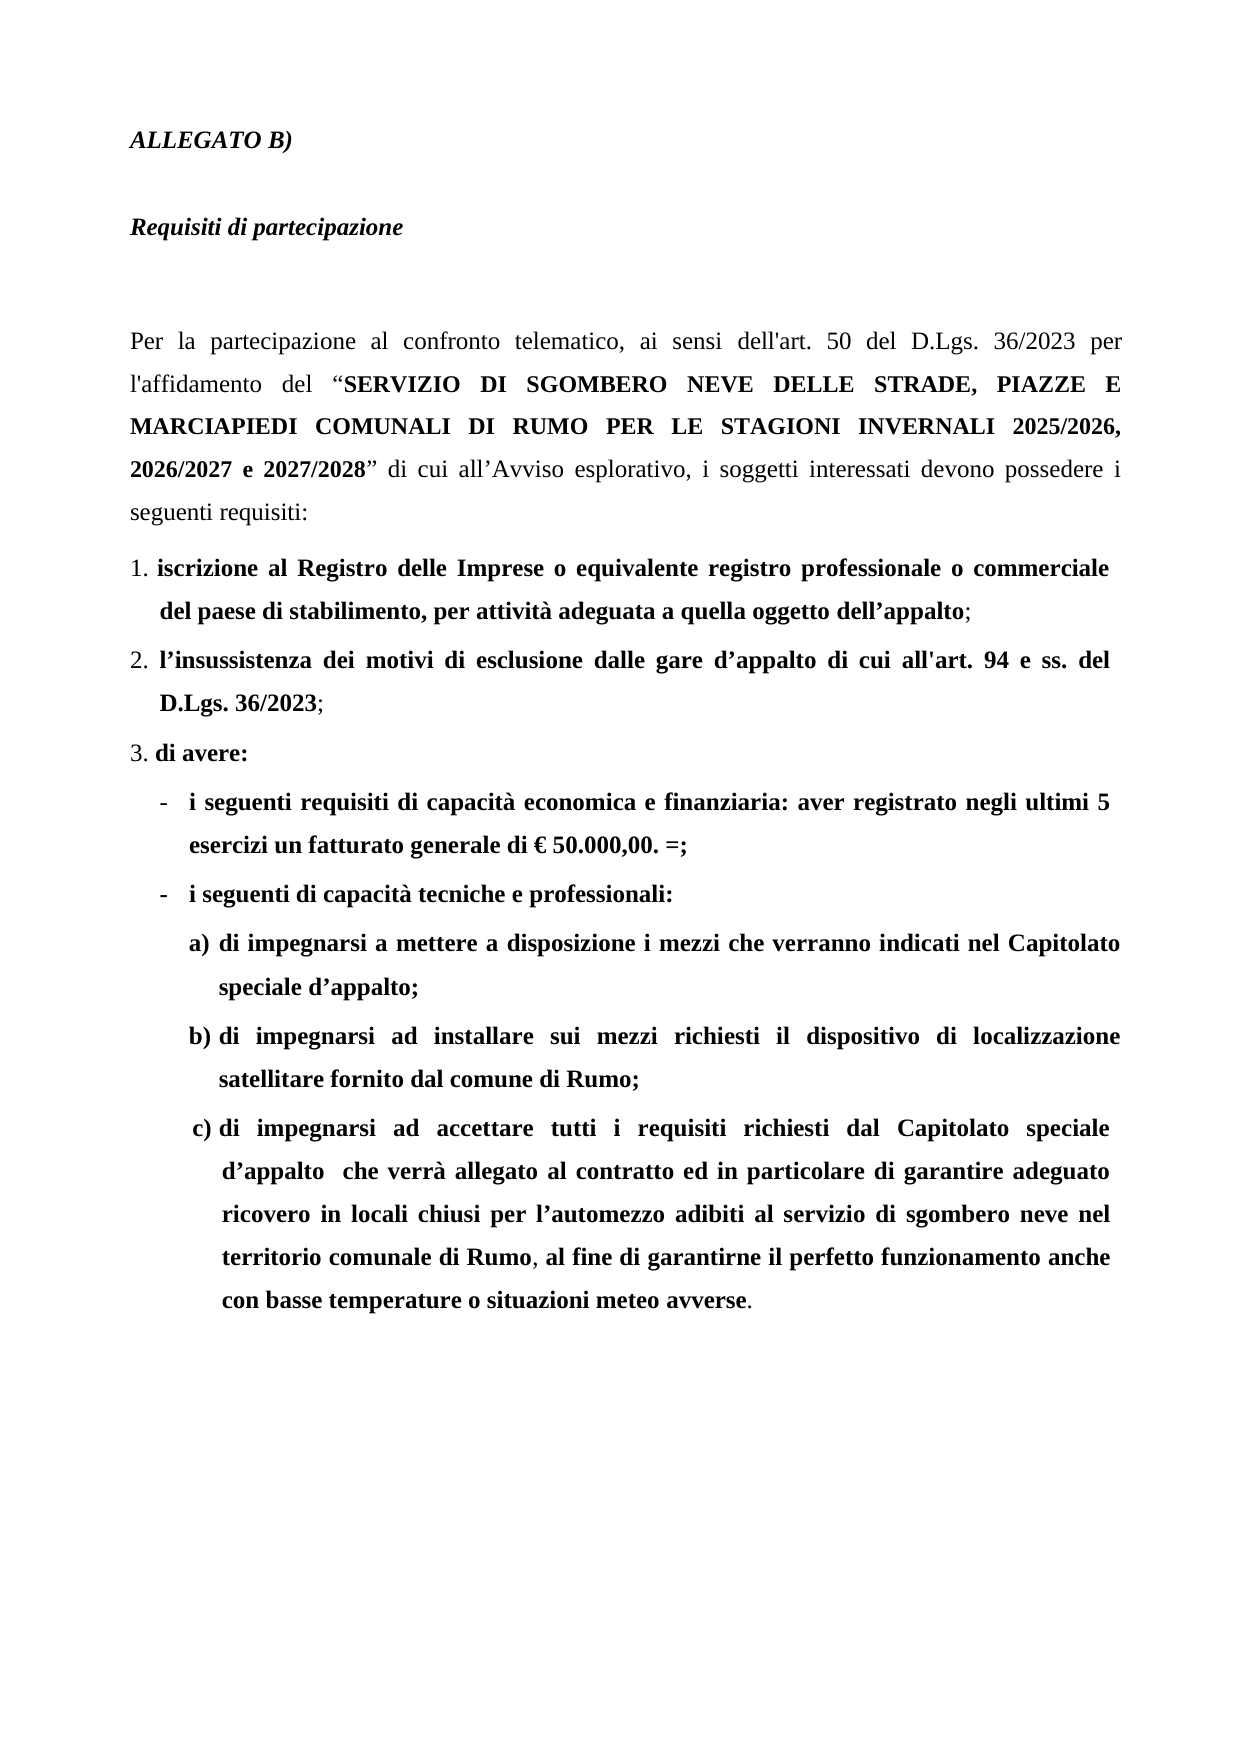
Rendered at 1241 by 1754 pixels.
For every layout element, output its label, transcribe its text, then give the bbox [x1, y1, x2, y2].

list di avere: [130, 738, 1122, 767]
text - i seguenti di capacità tecniche e professionali: [159, 879, 1122, 908]
list l’insussistenza dei motivi di esclusione dalle gare d’appalto di cui all'art. 94 e ss. del D.Lgs. 36/2023; [130, 645, 1111, 717]
text ALLEGATO B) [130, 126, 1122, 154]
text Requisiti di partecipazione [130, 212, 1122, 241]
list iscrizione al Registro delle Imprese o equivalente registro professionale o commerciale del paese di stabilimento, per attività adeguata a quella oggetto dell’appalto; [130, 553, 1111, 625]
text Per la partecipazione al confronto telematico, ai sensi dell'art. 50 del D.Lgs. 36/2023 per l'affidamento del “SERVIZIO DI SGOMBERO NEVE DELLE STRADE, PIAZZE E MARCIAPIEDI COMUNALI DI RUMO PER LE STAGIONI INVERNALI 2025/2026, 2026/2027 e 2027/2028” di cui all’Avviso esplorativo, i soggetti interessati devono possedere i seguenti requisiti: [130, 326, 1122, 526]
list di impegnarsi ad accettare tutti i requisiti richiesti dal Capitolato speciale d’appalto che verrà allegato al contratto ed in particolare di garantire adeguato ricovero in locali chiusi per l’automezzo adibiti al servizio di sgombero neve nel territorio comunale di Rumo, al fine di garantirne il perfetto funzionamento anche con basse temperature o situazioni meteo avverse. [192, 1113, 1111, 1314]
text - i seguenti requisiti di capacità economica e finanziaria: aver registrato negli ultimi 5 esercizi un fatturato generale di € 50.000,00. =; [159, 787, 1111, 859]
list di impegnarsi ad installare sui mezzi richiesti il dispositivo di localizzazione satellitare fornito dal comune di Rumo; [189, 1021, 1122, 1093]
list di impegnarsi a mettere a disposizione i mezzi che verranno indicati nel Capitolato speciale d’appalto; [189, 928, 1122, 1000]
